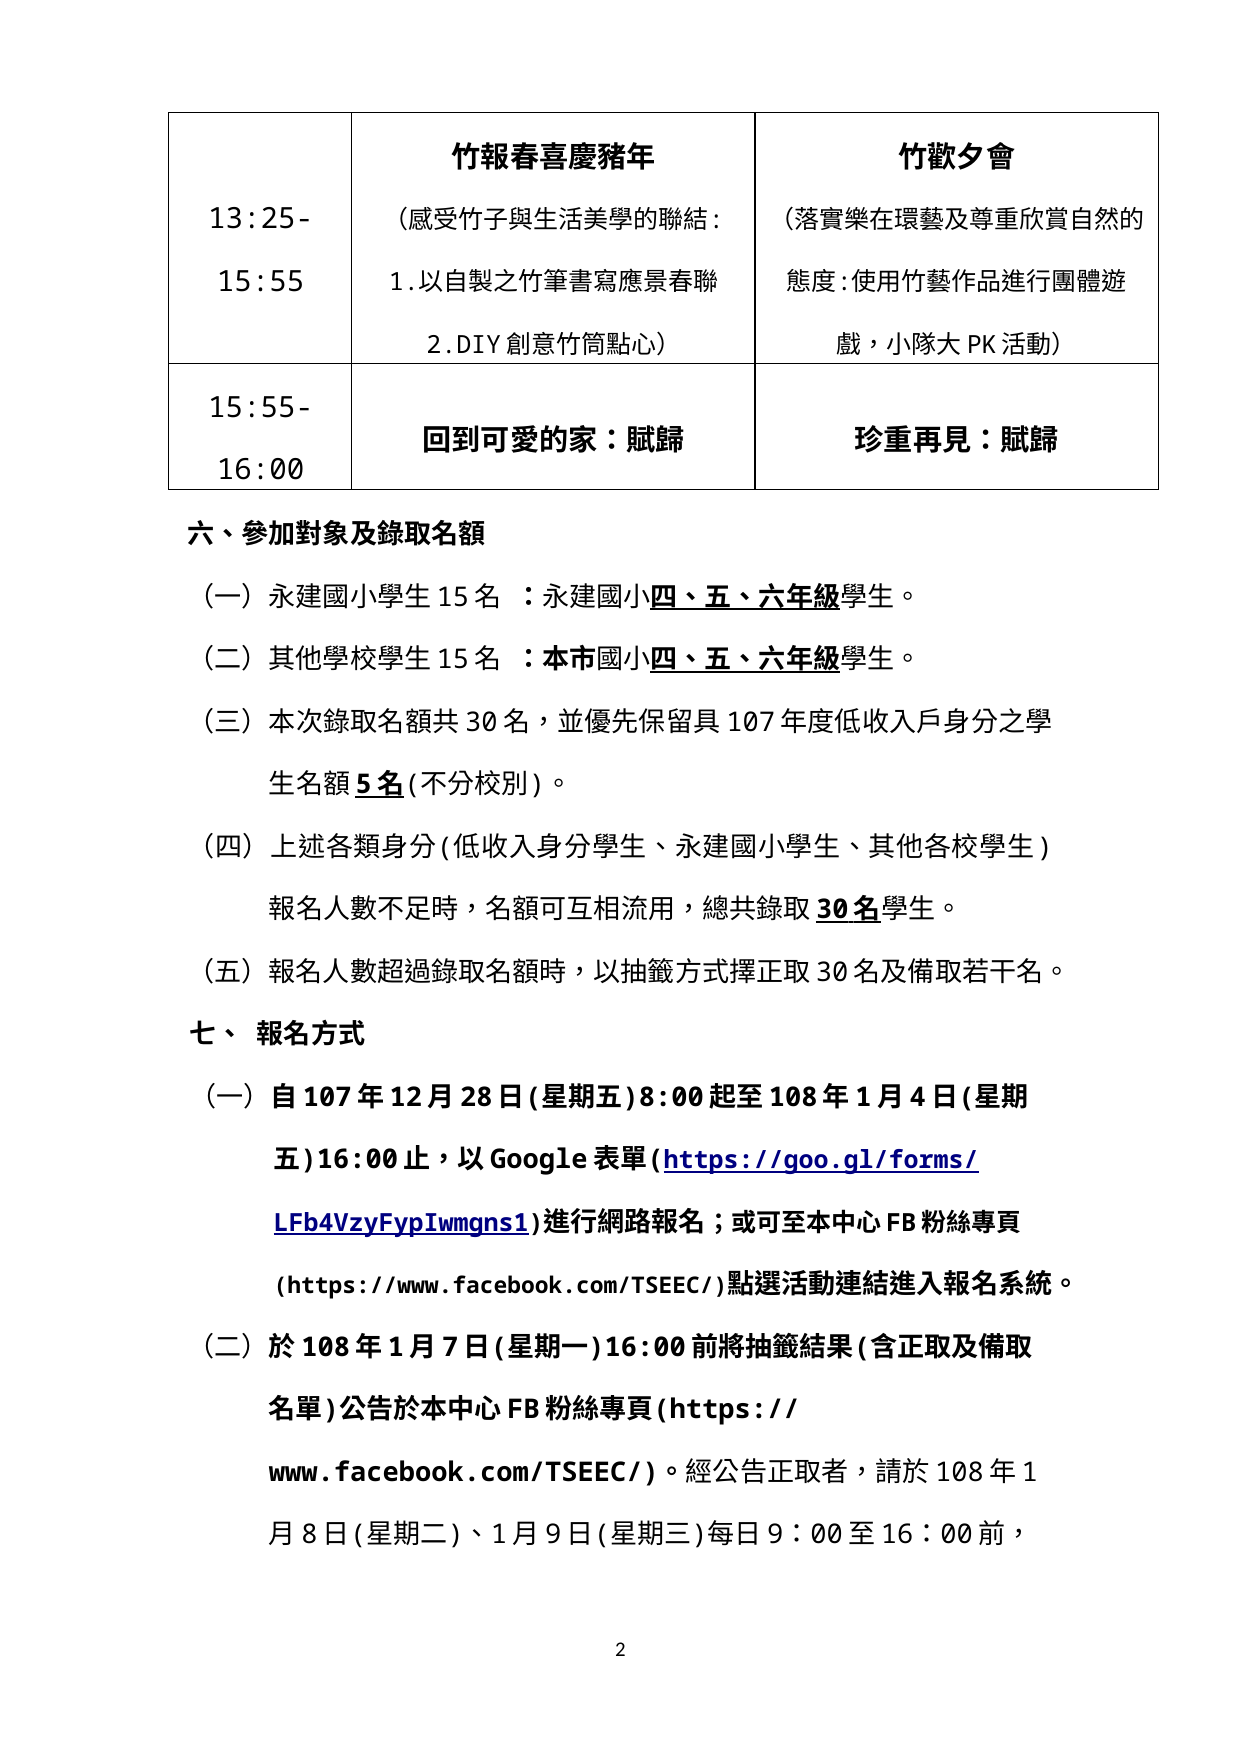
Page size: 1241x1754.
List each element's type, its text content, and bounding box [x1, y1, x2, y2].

text 六、參加對象及錄取名額 [187, 490, 1053, 553]
table_cell 13:25-15:55 [169, 113, 351, 363]
text （一）永建國小學生15名 ：永建國小四、五、六年級學生。 [187, 553, 1053, 615]
text （一）自107年12月28日(星期五)8:00起至108年1月4日(星期五)16:00止，以Google表單(https://goo.gl/forms/LFb4VzyFypIwmgns1)進行網路報名；或可至本中心FB粉絲專頁(https://www.facebook.com/TSEEC/)點選活動連結進入報名系統。 [189, 1053, 1053, 1303]
text （三）本次錄取名額共30名，並優先保留具107年度低收入戶身分之學生名額5名(不分校別)。 [187, 678, 1053, 803]
text （二）於108年1月7日(星期一)16:00前將抽籤結果(含正取及備取名單)公告於本中心FB粉絲專頁(https://www.facebook.com/TSEEC/)。經公告正取者，請於108年1月8日(星期二)、1月9日(星期三)每日9：00至16：00前， [187, 1303, 1053, 1553]
table_cell 竹歡夕會 （落實樂在環藝及尊重欣賞自然的態度:使用竹藝作品進行團體遊戲，小隊大PK活動） [756, 113, 1158, 363]
table_cell 珍重再見：賦歸 [756, 364, 1158, 489]
table_cell 竹報春喜慶豬年 （感受竹子與生活美學的聯結: 1.以自製之竹筆書寫應景春聯 2.DIY創意竹筒點心） [352, 113, 754, 363]
text （五）報名人數超過錄取名額時，以抽籤方式擇正取30名及備取若干名。 [187, 928, 1053, 990]
table_cell 15:55-16:00 [169, 364, 351, 489]
table_cell 回到可愛的家：賦歸 [352, 364, 754, 489]
text 七、 報名方式 [189, 990, 1053, 1053]
text （二）其他學校學生15名 ：本市國小四、五、六年級學生。 [187, 615, 1053, 678]
text （四）上述各類身分(低收入身分學生、永建國小學生、其他各校學生)報名人數不足時，名額可互相流用，總共錄取30名學生。 [187, 803, 1053, 928]
